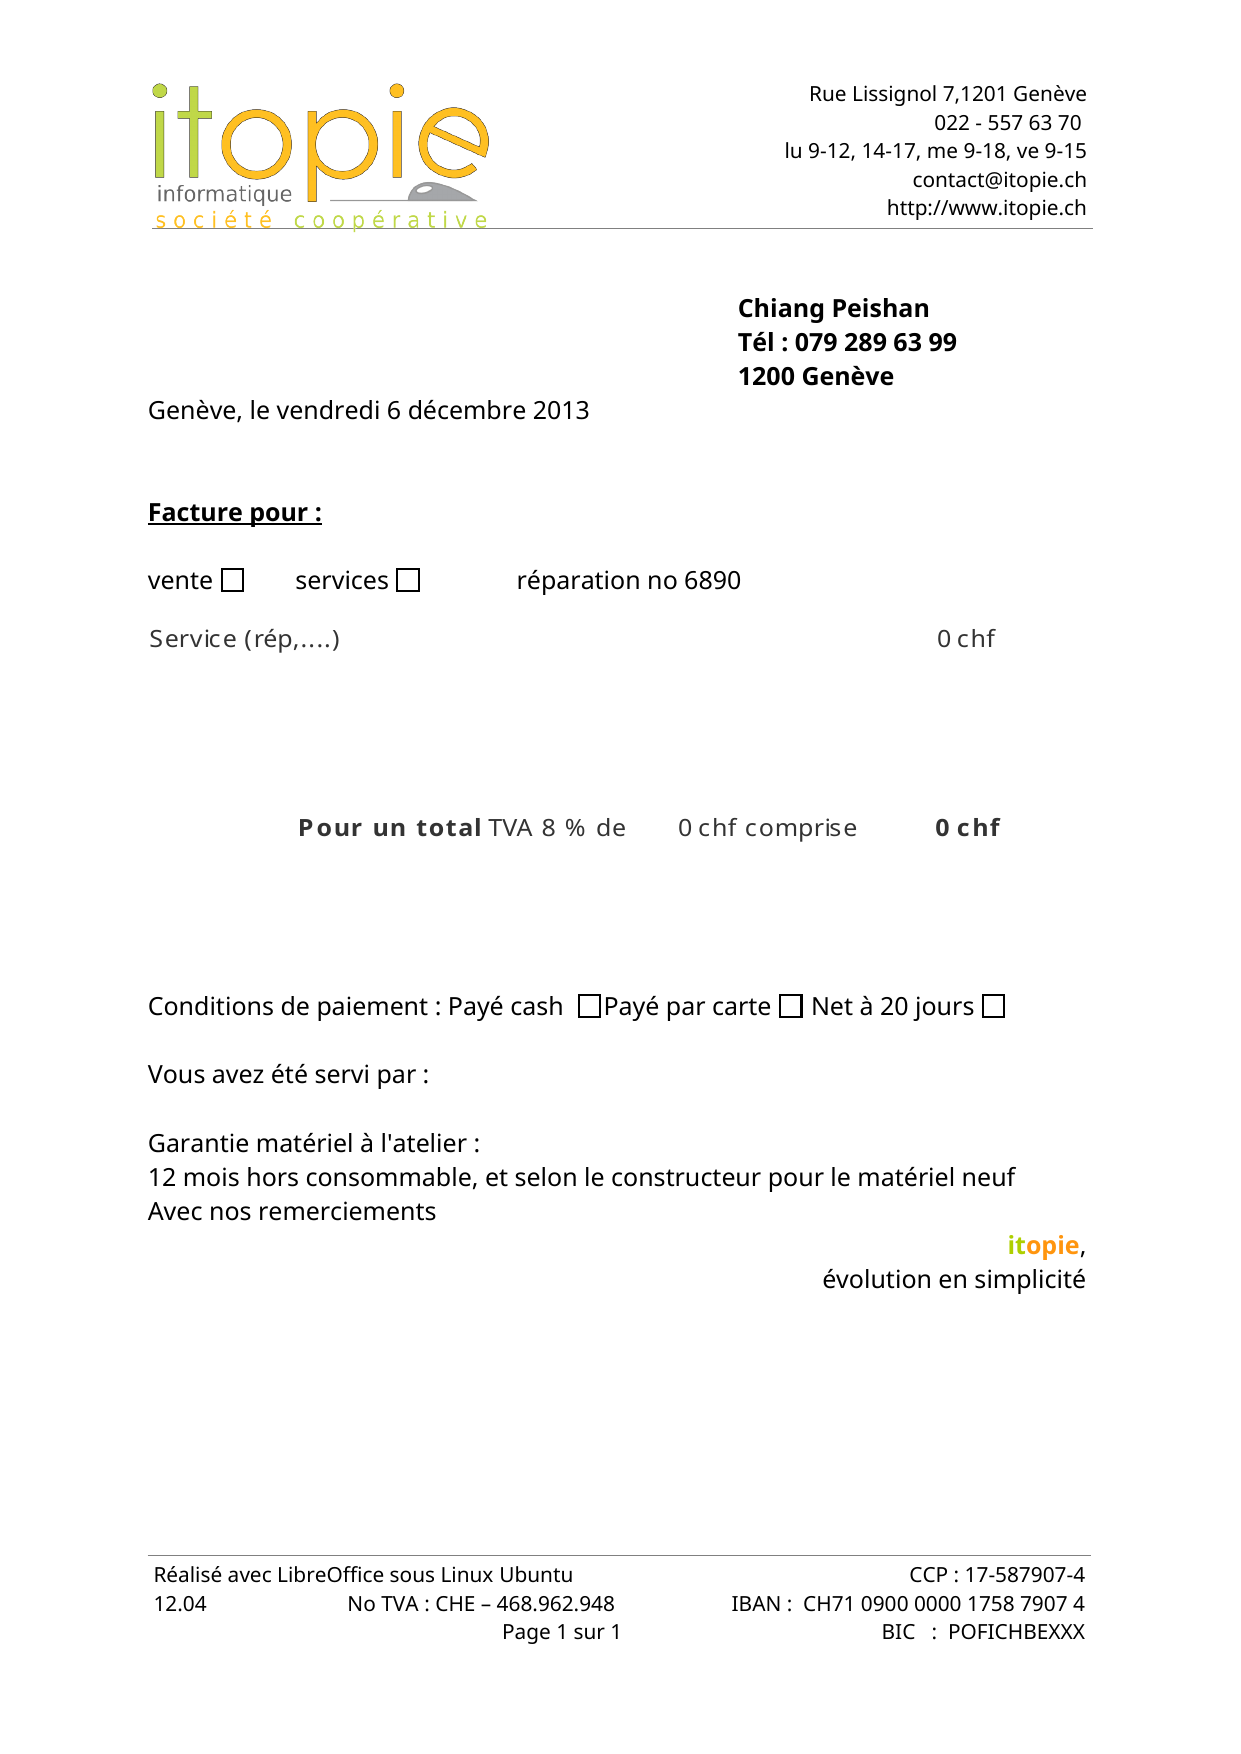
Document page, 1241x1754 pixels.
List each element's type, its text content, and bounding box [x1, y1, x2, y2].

text évolution en simplicité [148, 1262, 1093, 1296]
text Genève, le vendredi 6 décembre 2013 [148, 392, 1093, 427]
picture [138, 72, 500, 244]
text Facture pour : [148, 495, 1093, 529]
text Chiang Peishan [148, 290, 1093, 324]
text Vous avez été servi par : [148, 1057, 1093, 1091]
text Tél : 079 289 63 99 [148, 324, 1093, 358]
text 12 mois hors consommable, et selon le constructeur pour le matériel neuf [148, 1159, 1093, 1193]
text vente services réparation no 6890 [148, 563, 1093, 597]
text 1200 Genève [148, 358, 1093, 392]
text Avec nos remerciements [148, 1193, 1093, 1227]
text Conditions de paiement : Payé cash Payé par carte Net à 20 jours [148, 989, 1093, 1023]
text itopie, [148, 1227, 1093, 1262]
text Garantie matériel à l'atelier : [148, 1125, 1093, 1159]
